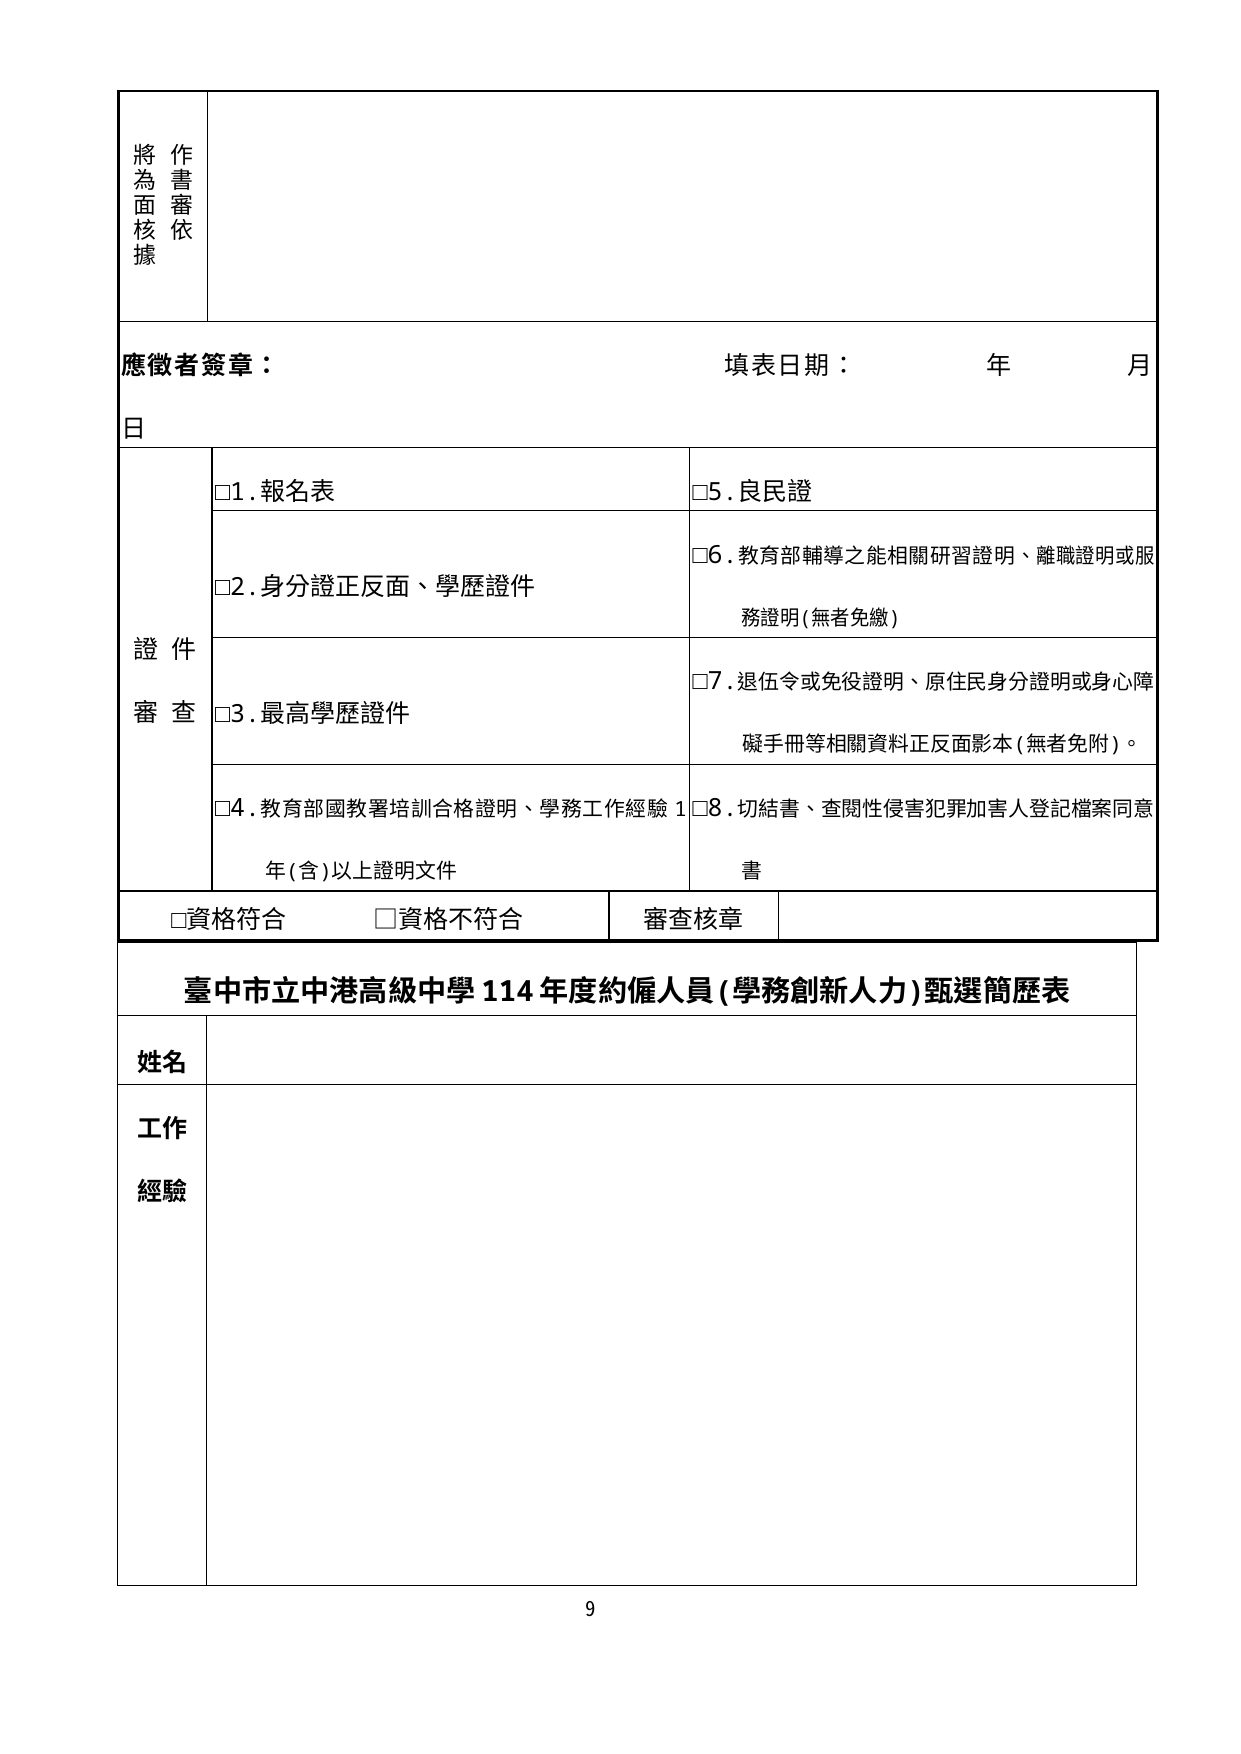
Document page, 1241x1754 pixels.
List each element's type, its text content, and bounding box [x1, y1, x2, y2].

table_cell □6.教育部輔導之能相關研習證明、離職證明或服務證明(無者免繳) [690, 511, 1156, 637]
table_cell 將作為書面審核依據 [120, 92, 207, 321]
table_cell [207, 1016, 1136, 1084]
table_cell 姓名 [118, 1016, 206, 1084]
table_cell □4.教育部國教署培訓合格證明、學務工作經驗1年(含)以上證明文件 [213, 765, 689, 890]
table_cell □8.切結書、查閱性侵害犯罪加害人登記檔案同意書 [690, 765, 1156, 890]
table_cell [779, 892, 1156, 939]
table_cell 工作經驗 [118, 1085, 206, 1585]
table_cell □7.退伍令或免役證明、原住民身分證明或身心障礙手冊等相關資料正反面影本(無者免附)。 [690, 638, 1156, 763]
table_cell 應徵者簽章： 填表日期： 年 月 日 [120, 322, 1156, 447]
table_cell □3.最高學歷證件 [213, 638, 689, 763]
table_cell [207, 1085, 1136, 1585]
table_cell □2.身分證正反面、學歷證件 [213, 511, 689, 637]
table_cell □資格符合 □資格不符合 [120, 892, 608, 939]
table_cell 證 件 審 查 [120, 448, 211, 890]
table_header 臺中市立中港高級中學114年度約僱人員(學務創新人力)甄選簡歷表 [118, 943, 1136, 1015]
table_cell □5.良民證 [690, 448, 1156, 510]
table_cell □1.報名表 [213, 448, 689, 510]
table_cell [208, 92, 1156, 321]
table_cell 審查核章 [610, 892, 778, 939]
